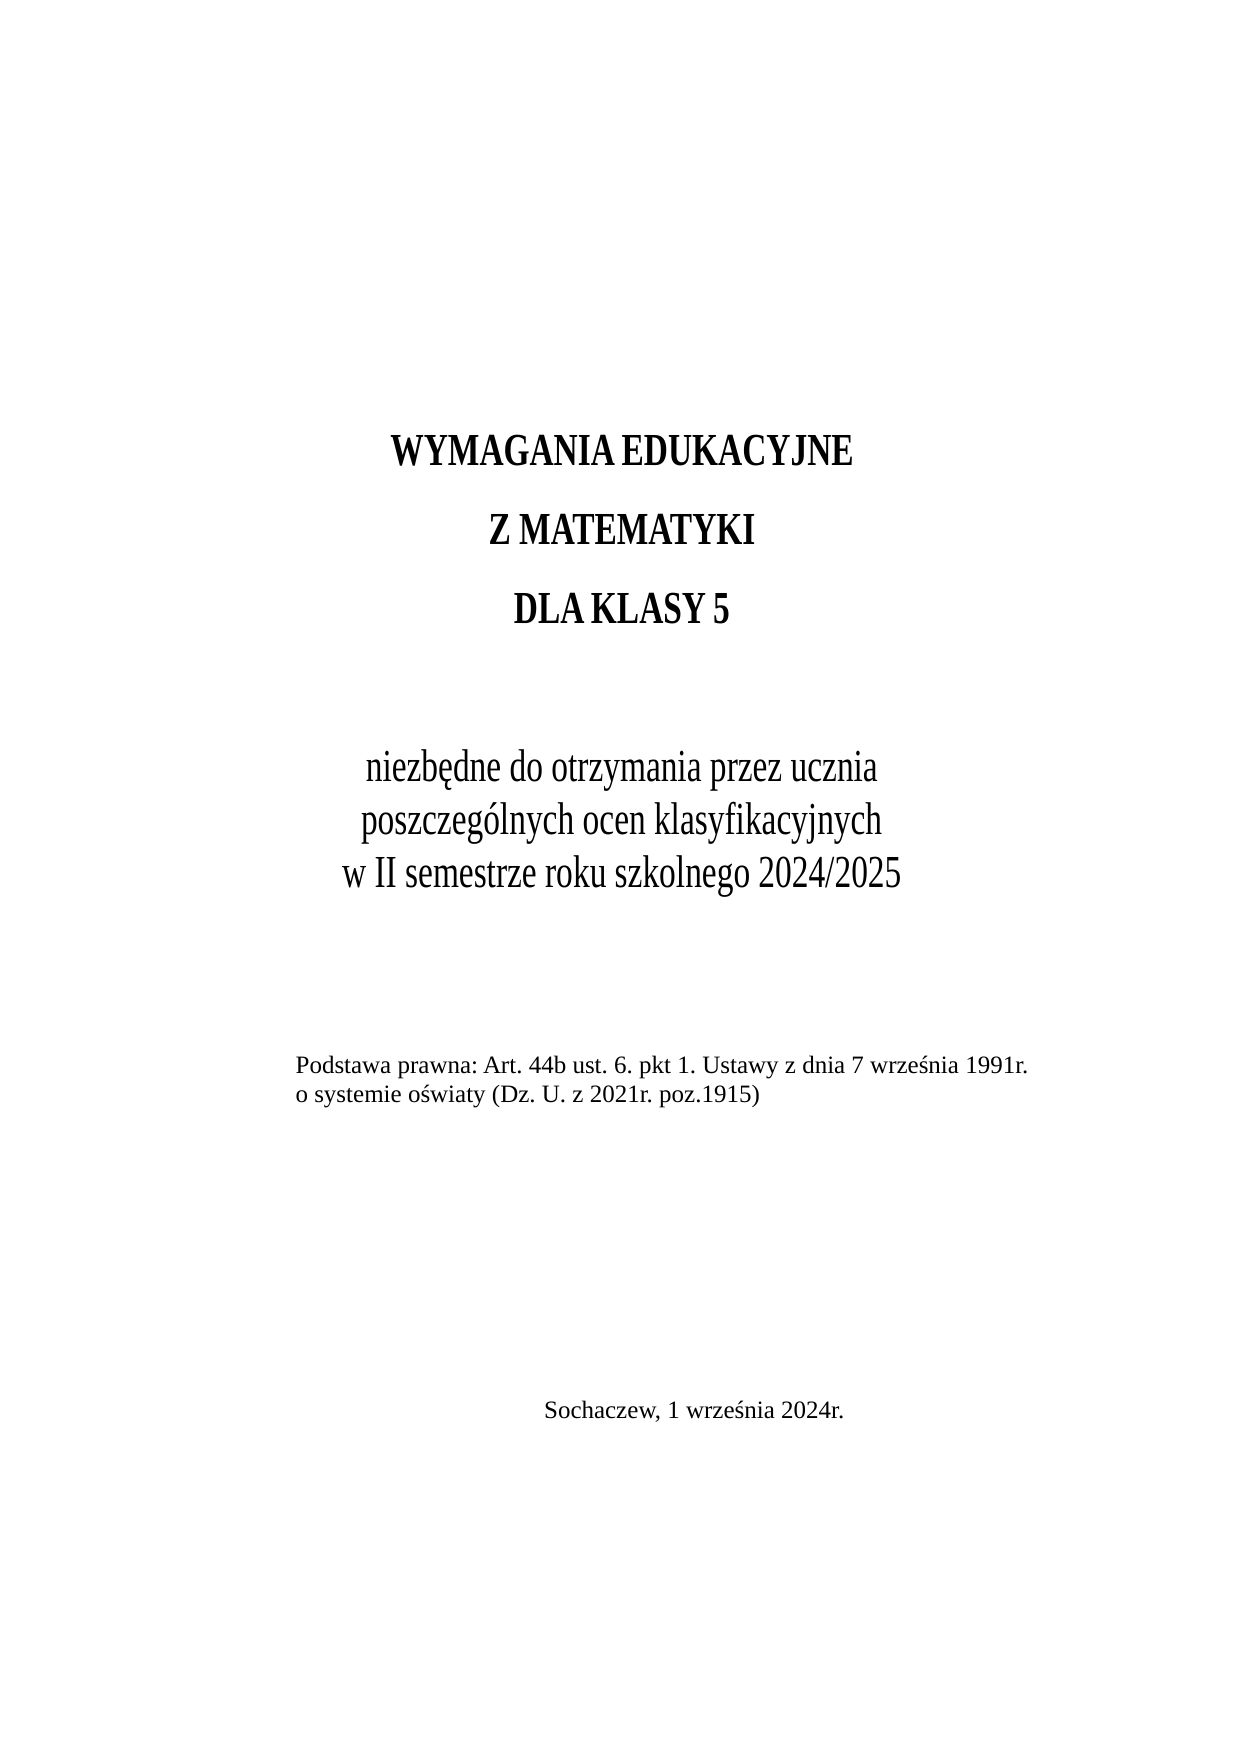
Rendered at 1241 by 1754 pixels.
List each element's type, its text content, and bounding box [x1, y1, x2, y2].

text Sochaczew, 1 września 2024r. [221, 1396, 1093, 1424]
text DLA KLASY 5 [327, 581, 916, 634]
text Z MATEMATYKI [327, 502, 916, 554]
text o systemie oświaty (Dz. U. z 2021r. poz.1915) [221, 1079, 1093, 1108]
text Podstawa prawna: Art. 44b ust. 6. pkt 1. Ustawy z dnia 7 września 1991r. [221, 1051, 1093, 1079]
text niezbędne do otrzymania przez ucznia poszczególnych ocen klasyfikacyjnych [327, 739, 916, 844]
text WYMAGANIA EDUKACYJNE [327, 423, 916, 476]
text w II semestrze roku szkolnego 2024/2025 [327, 844, 916, 897]
